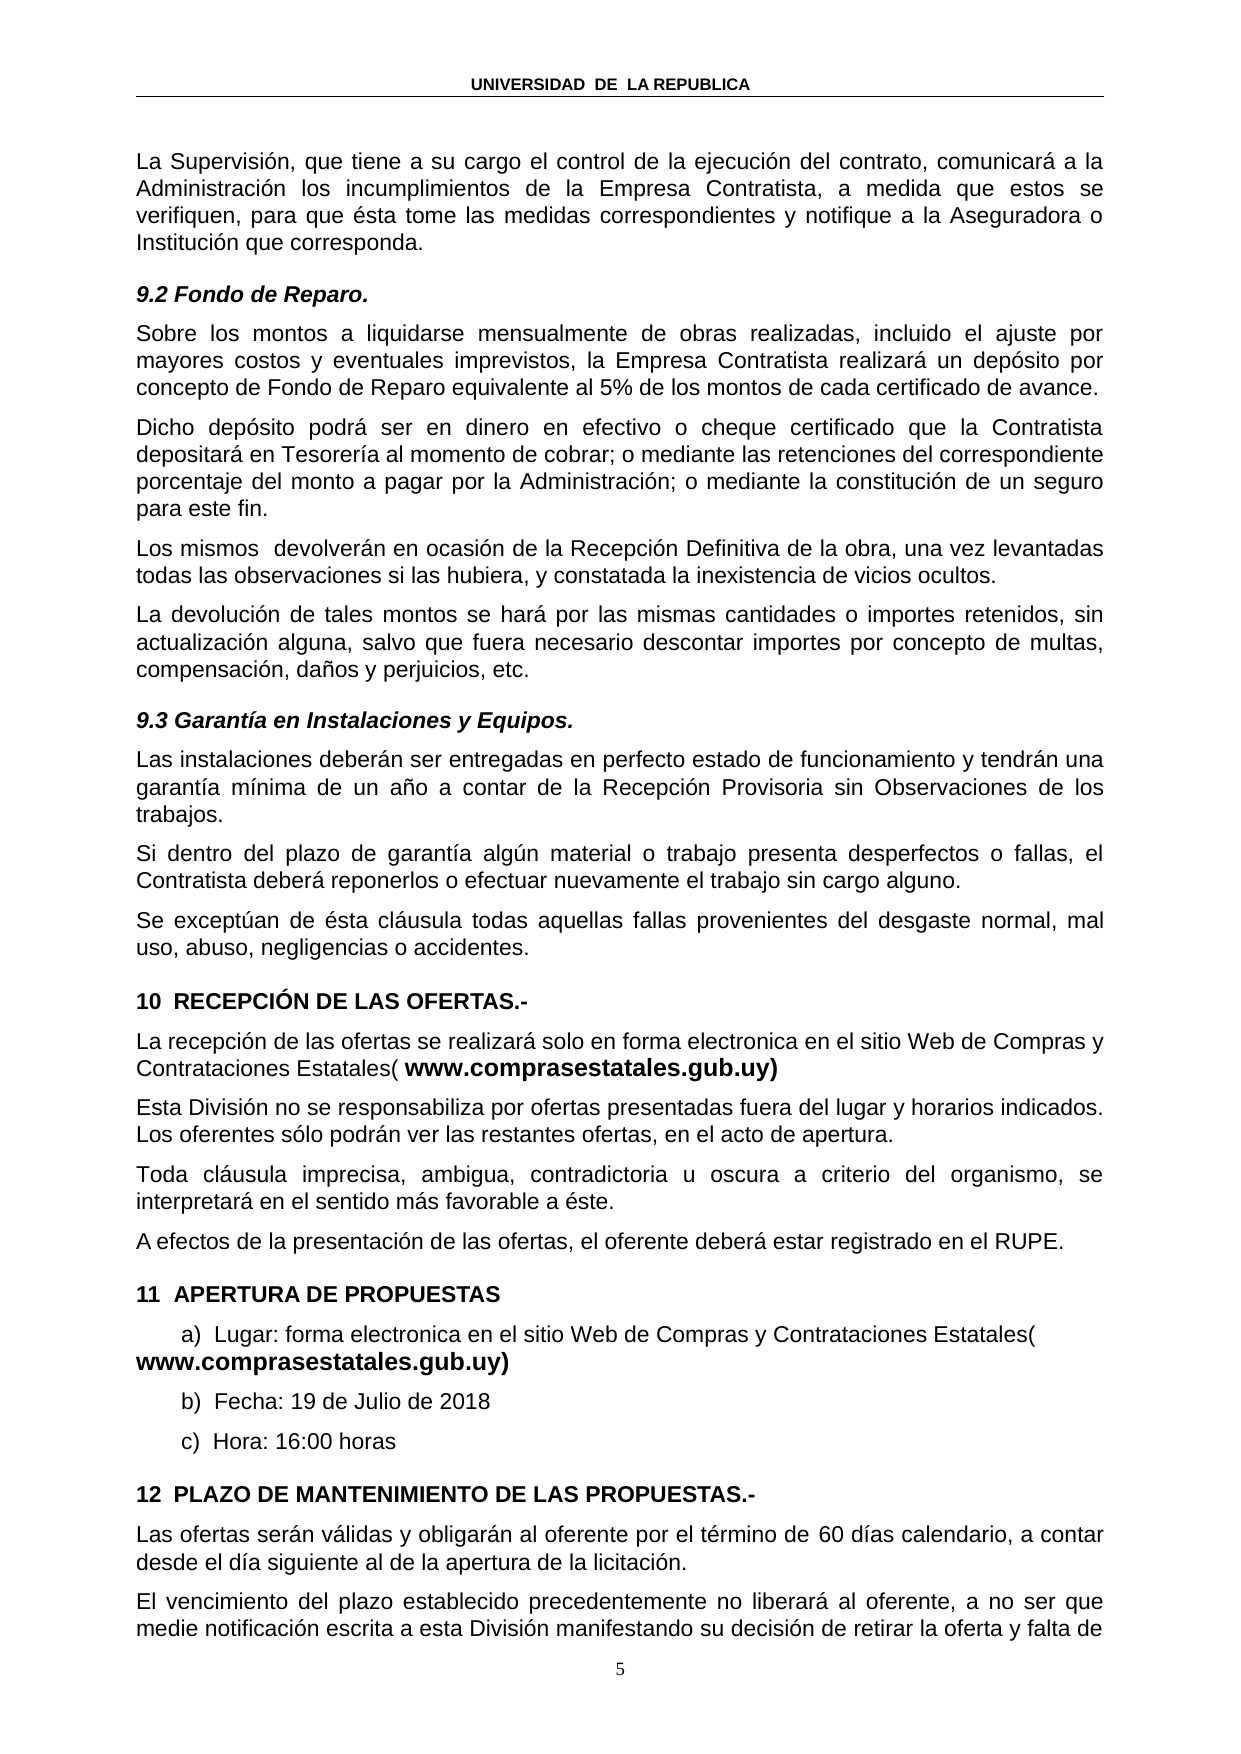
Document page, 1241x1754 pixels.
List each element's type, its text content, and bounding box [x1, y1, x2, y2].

text A efectos de la presentación de las ofertas, el oferente deberá estar registrado en el RUPE. [136, 1227, 1104, 1254]
text Las instalaciones deberán ser entregadas en perfecto estado de funcionamiento y tendrán una garantía mínima de un año a contar de la Recepción Provisoria sin Observaciones de los trabajos. [136, 746, 1104, 827]
text La Supervisión, que tiene a su cargo el control de la ejecución del contrato, comunicará a la Administración los incumplimientos de la Empresa Contratista, a medida que estos se verifiquen, para que ésta tome las medidas correspondientes y notifique a la Aseguradora o Institución que corresponda. [136, 148, 1104, 256]
text Se exceptúan de ésta cláusula todas aquellas fallas provenientes del desgaste normal, mal uso, abuso, negligencias o accidentes. [136, 907, 1104, 961]
text b) Fecha: 19 de Julio de 2018 [136, 1388, 1104, 1415]
text Sobre los montos a liquidarse mensualmente de obras realizadas, incluido el ajuste por mayores costos y eventuales imprevistos, la Empresa Contratista realizará un depósito por concepto de Fondo de Reparo equivalente al 5% de los montos de cada certificado de avance. [136, 320, 1104, 401]
list RECEPCIÓN DE LAS OFERTAS.- [136, 986, 1104, 1015]
text Los mismos devolverán en ocasión de la Recepción Definitiva de la obra, una vez levantadas todas las observaciones si las hubiera, y constatada la inexistencia de vicios ocultos. [136, 534, 1104, 589]
subtitle 9.3 Garantía en Instalaciones y Equipos. [136, 707, 1104, 734]
text Las ofertas serán válidas y obligarán al oferente por el término de 60 días calendario, a contar desde el día siguiente al de la apertura de la licitación. [136, 1521, 1104, 1575]
text El vencimiento del plazo establecido precedentemente no liberará al oferente, a no ser que medie notificación escrita a esta División manifestando su decisión de retirar la oferta y falta de [136, 1588, 1104, 1642]
list APERTURA DE PROPUESTAS [136, 1279, 1104, 1309]
list PLAZO DE MANTENIMIENTO DE LAS PROPUESTAS.- [136, 1479, 1104, 1509]
text Dicho depósito podrá ser en dinero en efectivo o cheque certificado que la Contratista depositará en Tesorería al momento de cobrar; o mediante las retenciones del correspondiente porcentaje del monto a pagar por la Administración; o mediante la constitución de un seguro para este fin. [136, 414, 1104, 522]
subtitle 9.2 Fondo de Reparo. [136, 281, 1104, 307]
text La recepción de las ofertas se realizará solo en forma electronica en el sitio Web de Compras y Contrataciones Estatales( www.comprasestatales.gub.uy) [136, 1027, 1104, 1082]
text La devolución de tales montos se hará por las mismas cantidades o importes retenidos, sin actualización alguna, salvo que fuera necesario descontar importes por concepto de multas, compensación, daños y perjuicios, etc. [136, 601, 1104, 682]
text Si dentro del plazo de garantía algún material o trabajo presenta desperfectos o fallas, el Contratista deberá reponerlos o efectuar nuevamente el trabajo sin cargo alguno. [136, 840, 1104, 894]
text Esta División no se responsabiliza por ofertas presentadas fuera del lugar y horarios indicados. Los oferentes sólo podrán ver las restantes ofertas, en el acto de apertura. [136, 1094, 1104, 1148]
text Toda cláusula imprecisa, ambigua, contradictoria u oscura a criterio del organismo, se interpretará en el sentido más favorable a éste. [136, 1161, 1104, 1215]
text c) Hora: 16:00 horas [136, 1427, 1104, 1454]
text a) Lugar: forma electronica en el sitio Web de Compras y Contrataciones Estatales( www.comprasestatales.gub.uy) [136, 1321, 1104, 1375]
